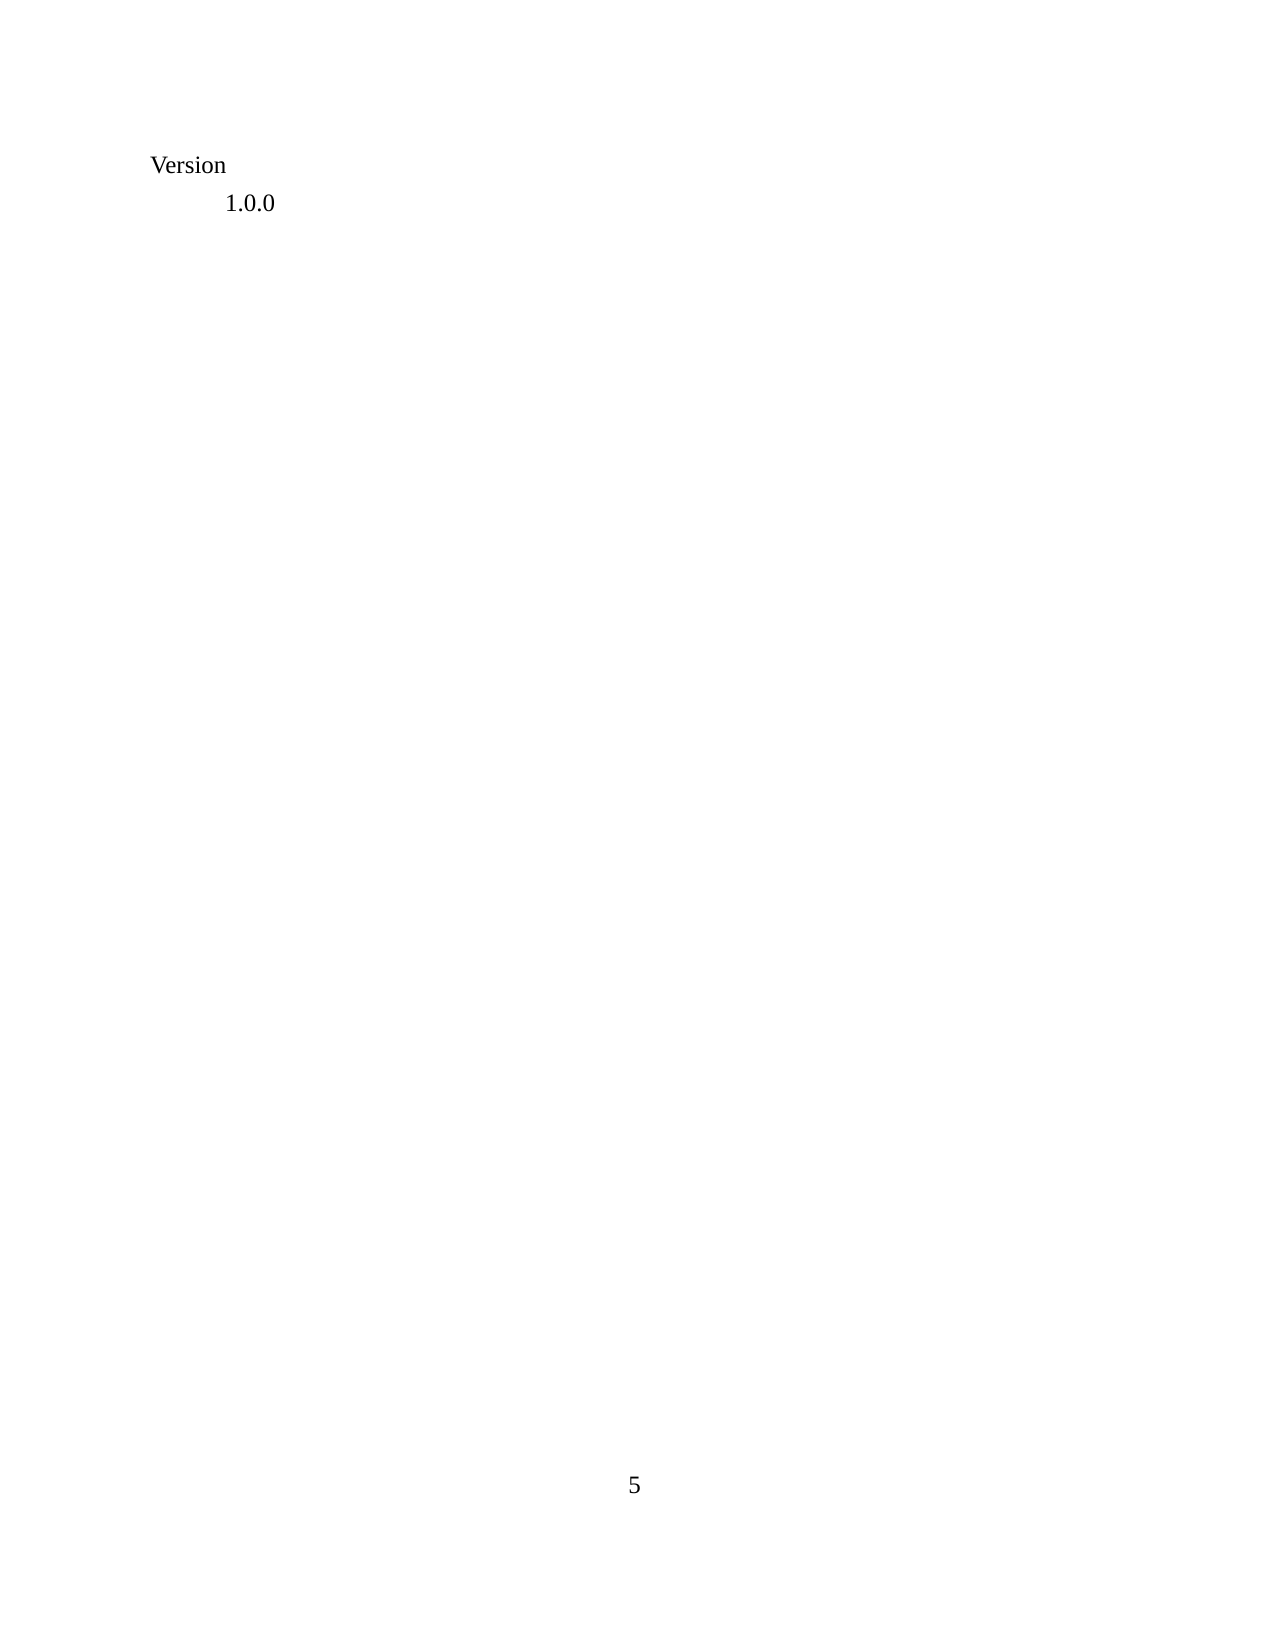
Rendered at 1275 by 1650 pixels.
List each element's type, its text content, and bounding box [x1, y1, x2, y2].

text 1.0.0 [225, 188, 1125, 216]
text Version [150, 150, 1125, 179]
